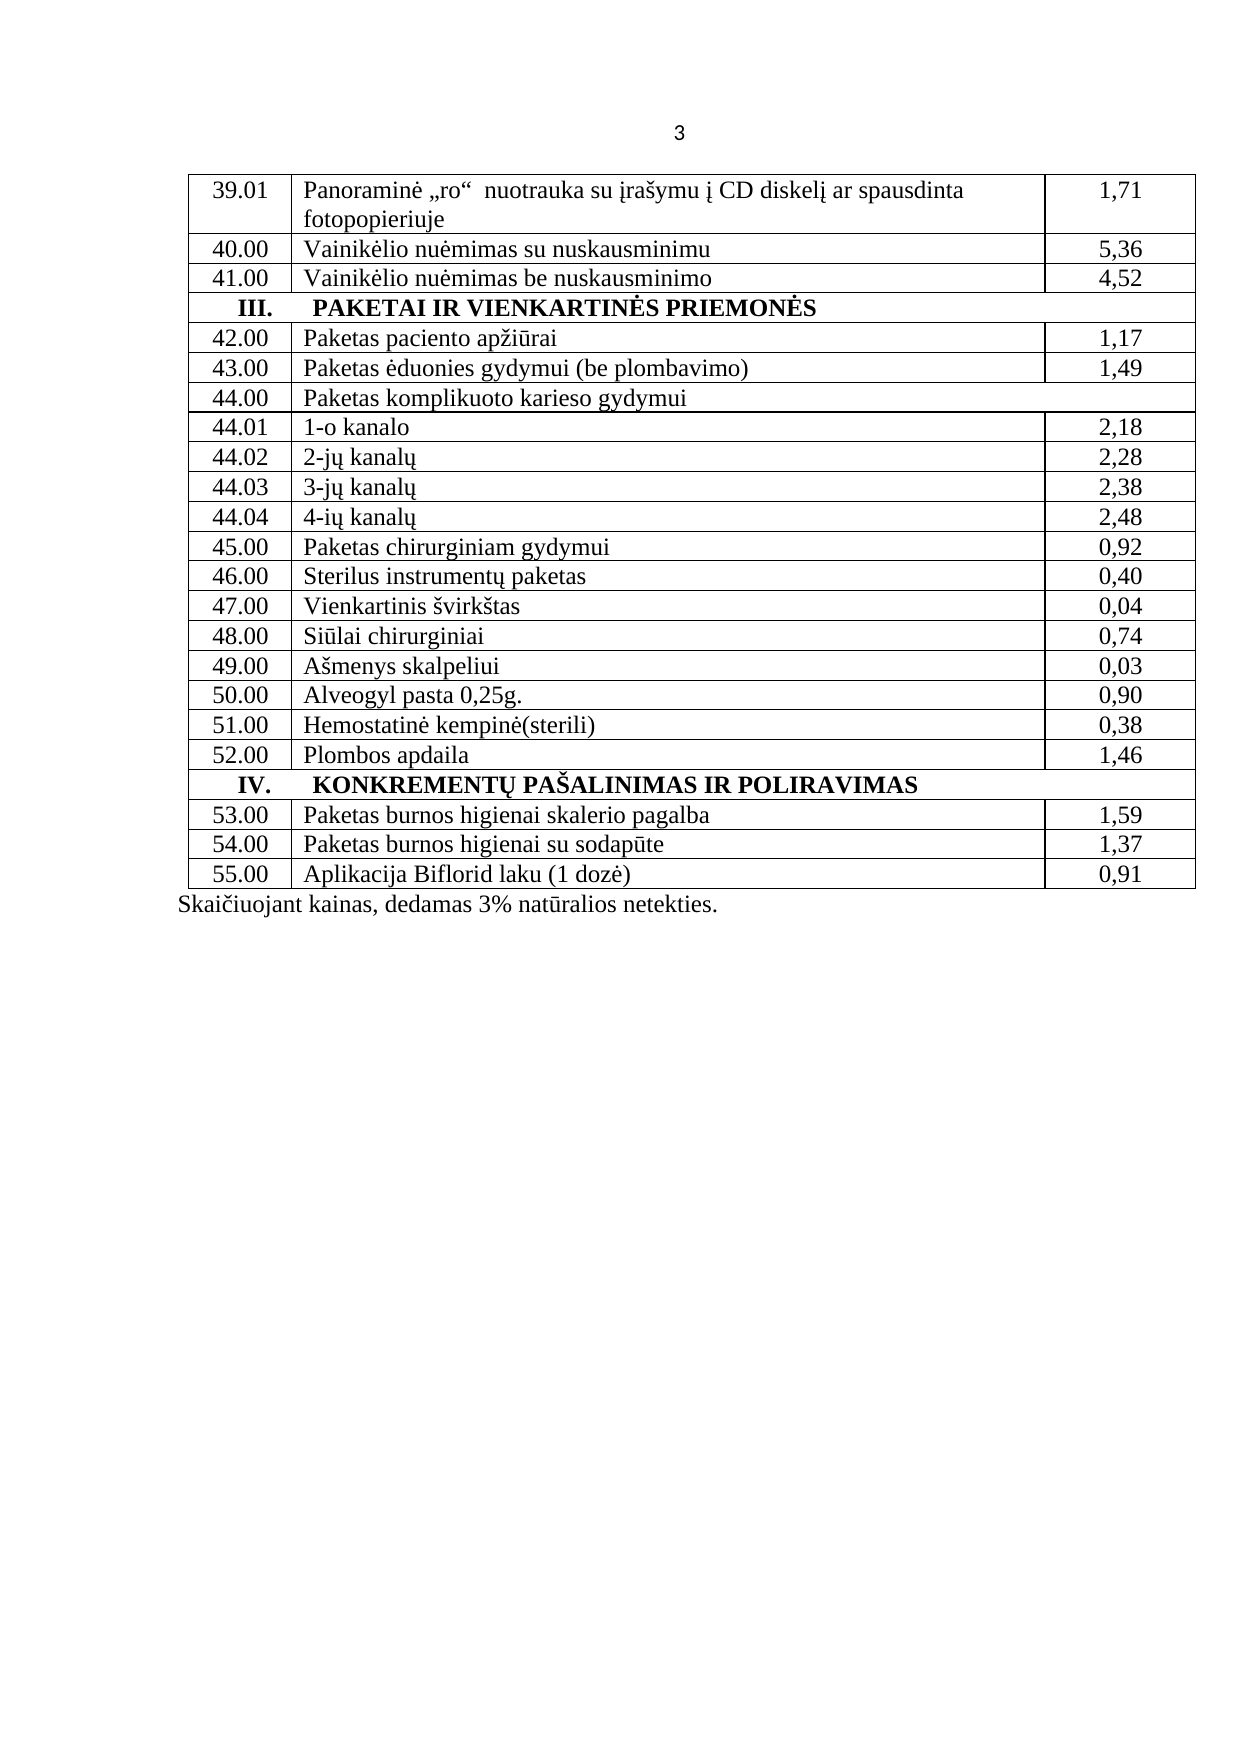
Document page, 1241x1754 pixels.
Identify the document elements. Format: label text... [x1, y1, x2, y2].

table_cell 1,59 [1046, 800, 1195, 828]
table_cell 44.00 [189, 383, 291, 411]
table_cell 46.00 [189, 561, 291, 590]
table_cell 1,37 [1046, 830, 1195, 858]
table_cell 44.03 [189, 472, 291, 501]
table_cell 49.00 [189, 651, 291, 679]
table_cell 2-jų kanalų [292, 442, 1044, 471]
table_cell Vainikėlio nuėmimas su nuskausminimu [292, 234, 1044, 262]
table_cell 42.00 [189, 323, 291, 352]
table_cell 2,28 [1046, 442, 1195, 471]
table_cell 2,18 [1046, 413, 1195, 441]
table_cell Alveogyl pasta 0,25g. [292, 681, 1044, 709]
table_cell 0,90 [1046, 681, 1195, 709]
table_cell III. PAKETAI IR VIENKARTINĖS PRIEMONĖS [189, 293, 1195, 322]
table_cell Vienkartinis švirkštas [292, 591, 1044, 620]
table_cell Sterilus instrumentų paketas [292, 561, 1044, 590]
table_cell 47.00 [189, 591, 291, 620]
table_cell 0,04 [1046, 591, 1195, 620]
table_cell 0,40 [1046, 561, 1195, 590]
table_cell 44.02 [189, 442, 291, 471]
table_cell 1-o kanalo [292, 413, 1044, 441]
table_cell 41.00 [189, 264, 291, 292]
table_cell 52.00 [189, 740, 291, 769]
table_cell 39.01 [189, 175, 291, 233]
table_cell 1,17 [1046, 323, 1195, 352]
table_cell 1,71 [1046, 175, 1195, 233]
table_cell 3-jų kanalų [292, 472, 1044, 501]
table_cell 2,38 [1046, 472, 1195, 501]
table_cell Vainikėlio nuėmimas be nuskausminimo [292, 264, 1044, 292]
table_cell 54.00 [189, 830, 291, 858]
table_cell 4-ių kanalų [292, 502, 1044, 531]
table_cell Aplikacija Biflorid laku (1 dozė) [292, 859, 1044, 888]
table_cell 50.00 [189, 681, 291, 709]
table_cell 0,03 [1046, 651, 1195, 679]
table_cell 44.01 [189, 413, 291, 441]
table_cell Siūlai chirurginiai [292, 621, 1044, 650]
table_cell Panoraminė „ro“ nuotrauka su įrašymu į CD diskelį ar spausdinta fotopopieriuje [292, 175, 1044, 233]
table_cell 51.00 [189, 710, 291, 739]
table_cell 5,36 [1046, 234, 1195, 262]
table_cell Paketas burnos higienai skalerio pagalba [292, 800, 1044, 828]
table_cell Paketas burnos higienai su sodapūte [292, 830, 1044, 858]
table_cell 43.00 [189, 353, 291, 382]
table_cell Paketas komplikuoto karieso gydymui [292, 383, 1195, 411]
table_cell IV. KONKREMENTŲ PAŠALINIMAS IR POLIRAVIMAS [189, 770, 1195, 799]
table_cell Plombos apdaila [292, 740, 1044, 769]
table_cell Ašmenys skalpeliui [292, 651, 1044, 679]
text Skaičiuojant kainas, dedamas 3% natūralios netekties. [177, 889, 1181, 918]
table_cell 55.00 [189, 859, 291, 888]
table_cell Paketas chirurginiam gydymui [292, 532, 1044, 560]
table_cell 4,52 [1046, 264, 1195, 292]
table_cell 0,92 [1046, 532, 1195, 560]
table_cell Paketas paciento apžiūrai [292, 323, 1044, 352]
table_cell 48.00 [189, 621, 291, 650]
table_cell 1,49 [1046, 353, 1195, 382]
table_cell Hemostatinė kempinė(sterili) [292, 710, 1044, 739]
table_cell 44.04 [189, 502, 291, 531]
table_cell 1,46 [1046, 740, 1195, 769]
table_cell 0,91 [1046, 859, 1195, 888]
table_cell 0,38 [1046, 710, 1195, 739]
table_cell 40.00 [189, 234, 291, 262]
table_cell 2,48 [1046, 502, 1195, 531]
table_cell 0,74 [1046, 621, 1195, 650]
table_cell Paketas ėduonies gydymui (be plombavimo) [292, 353, 1044, 382]
table_cell 53.00 [189, 800, 291, 828]
table_cell 45.00 [189, 532, 291, 560]
